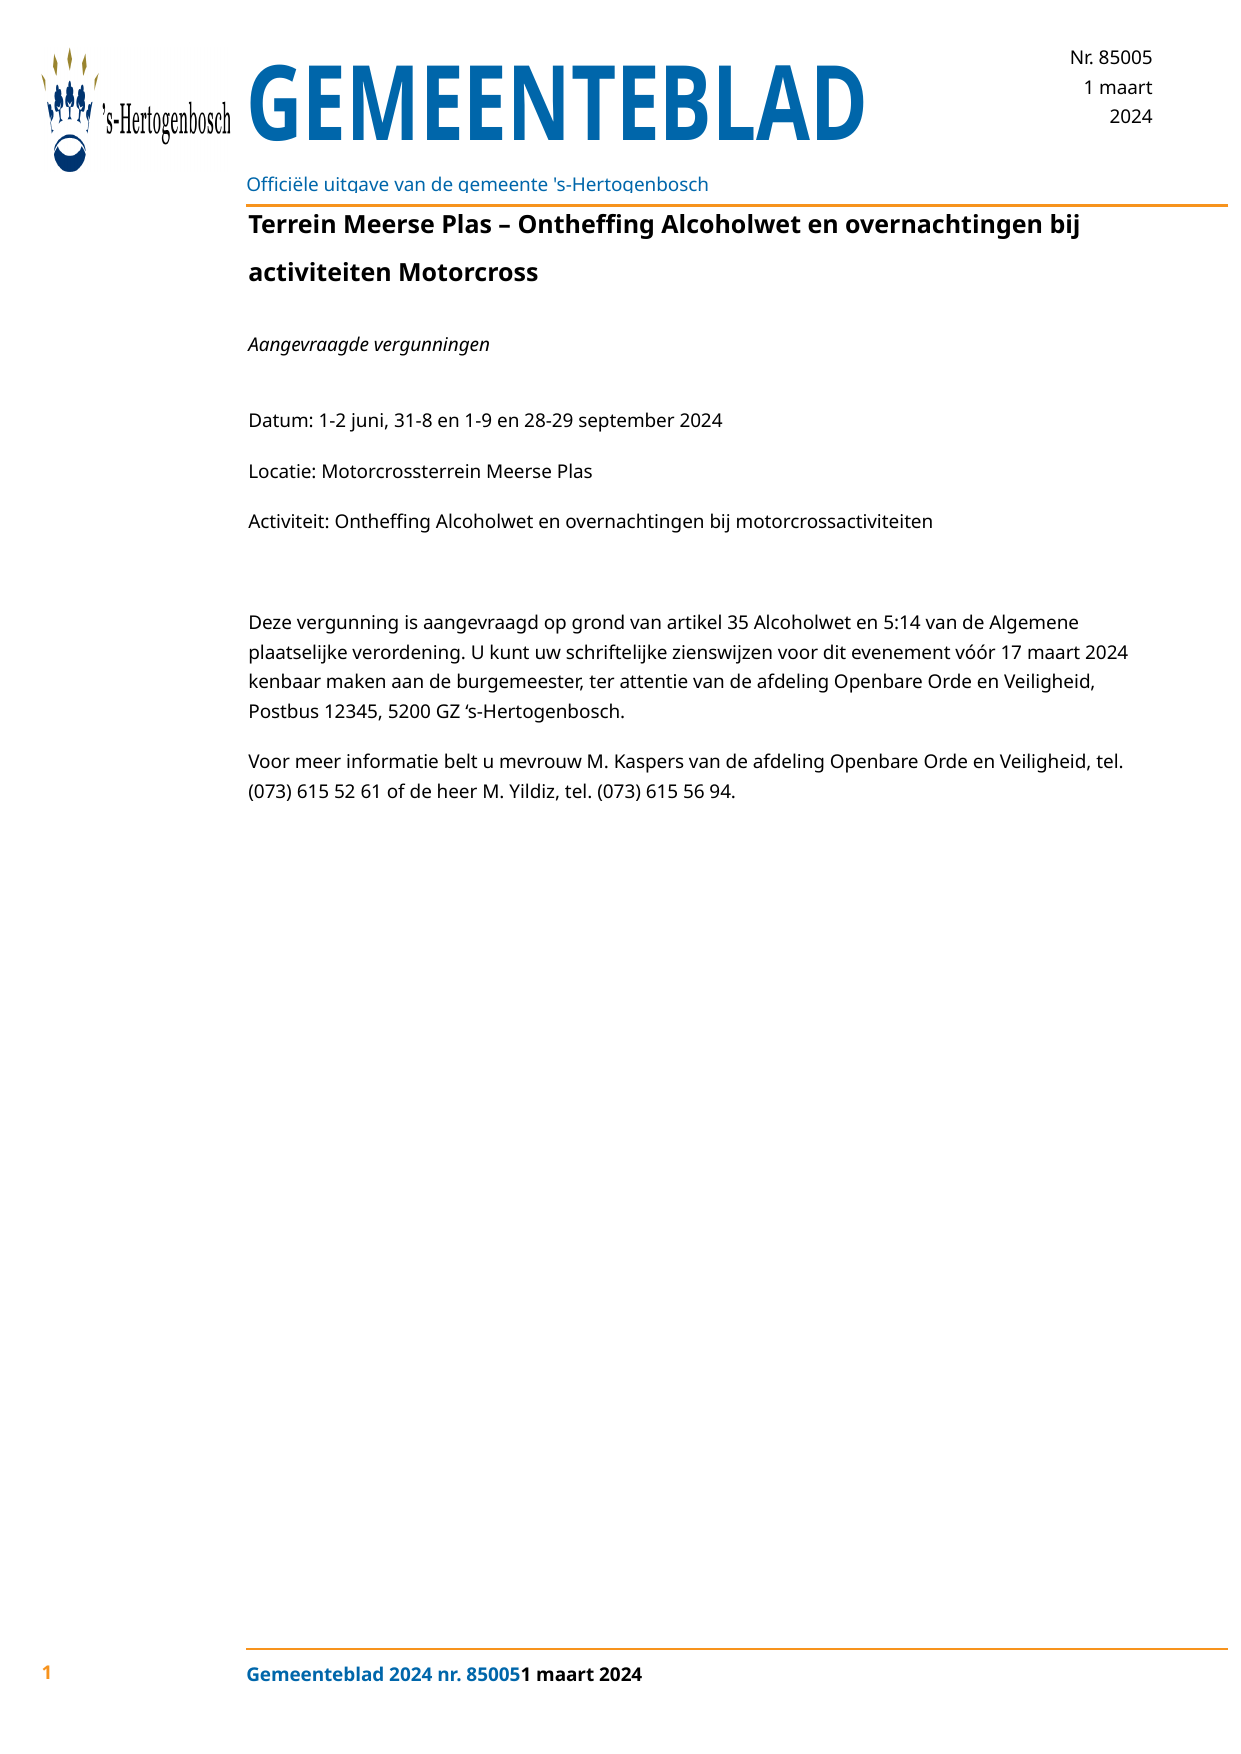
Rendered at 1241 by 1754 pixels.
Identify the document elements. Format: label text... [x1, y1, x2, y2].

text Deze vergunning is aangevraagd op grond van artikel 35 Alcoholwet en 5:14 van de Algemene plaatselijke verordening. U kunt uw schriftelijke zienswijzen voor dit evenement vóór 17 maart 2024 kenbaar maken aan de burgemeester, ter attentie van de afdeling Openbare Orde en Veiligheid, Postbus 12345, 5200 GZ ‘s-Hertogenbosch. [248, 609, 1152, 724]
text Datum: 1-2 juni, 31-8 en 1-9 en 28-29 september 2024 [248, 408, 1152, 433]
text Locatie: Motorcrossterrein Meerse Plas [248, 458, 1152, 484]
text Aangevraagde vergunningen [248, 331, 1152, 357]
text Terrein Meerse Plas – Ontheffing Alcoholwet en overnachtingen bij activiteiten Motorcross [248, 207, 1152, 288]
text Activiteit: Ontheffing Alcoholwet en overnachtingen bij motorcrossactiviteiten [248, 508, 1152, 534]
text Voor meer informatie belt u mevrouw M. Kaspers van de afdeling Openbare Orde en Veiligheid, tel. (073) 615 52 61 of de heer M. Yildiz, tel. (073) 615 56 94. [248, 748, 1152, 804]
picture [41, 47, 231, 172]
